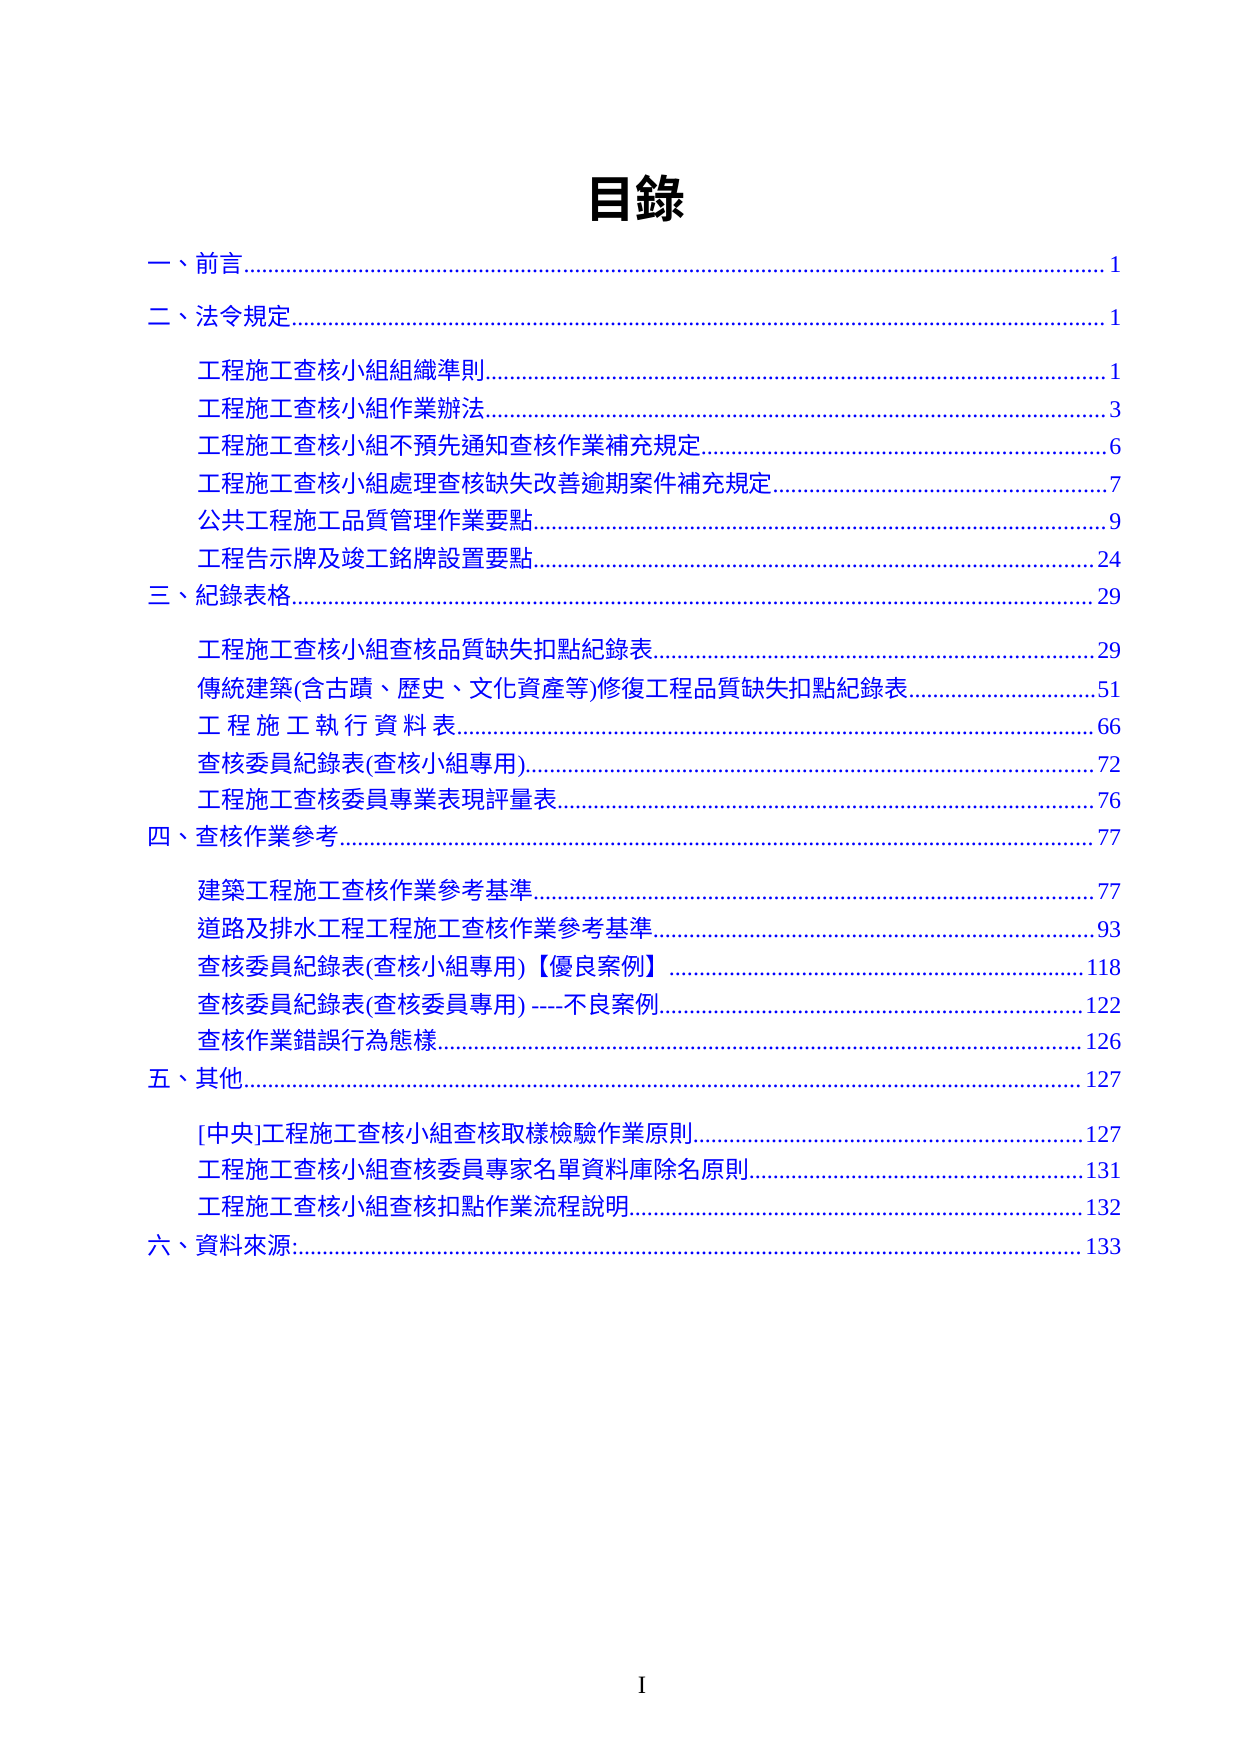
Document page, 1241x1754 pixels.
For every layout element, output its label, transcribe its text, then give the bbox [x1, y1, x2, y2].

text 傳統建築(含古蹟、歷史、文化資產等)修復工程品質缺失扣點紀錄表 51 [198, 668, 1122, 705]
subtitle 目錄 [148, 158, 1122, 233]
text 四、查核作業參考 77 [148, 818, 1122, 855]
text 建築工程施工查核作業參考基準 77 [198, 872, 1122, 909]
text 道路及排水工程工程施工查核作業參考基準 93 [198, 909, 1122, 947]
text 工程施工查核小組查核扣點作業流程說明 132 [198, 1188, 1122, 1225]
text 六、資料來源: 133 [148, 1225, 1122, 1263]
text 工 程 施 工 執 行 資 料 表 66 [198, 705, 1122, 743]
text 五、其他 127 [148, 1059, 1122, 1097]
text 工程施工查核小組查核品質缺失扣點紀錄表 29 [198, 630, 1122, 668]
text 工程施工查核委員專業表現評量表 76 [198, 780, 1122, 818]
text 查核委員紀錄表(查核小組專用)【優良案例】 118 [198, 947, 1122, 984]
text 公共工程施工品質管理作業要點 9 [198, 502, 1122, 539]
text 工程施工查核小組不預先通知查核作業補充規定 6 [198, 427, 1122, 464]
text 工程施工查核小組作業辦法 3 [198, 389, 1122, 427]
text 二、法令規定 1 [148, 298, 1122, 335]
text 查核作業錯誤行為態樣 126 [198, 1022, 1122, 1059]
text 工程施工查核小組查核委員專家名單資料庫除名原則 131 [198, 1150, 1122, 1188]
text [中央]工程施工查核小組查核取樣檢驗作業原則 127 [198, 1113, 1122, 1150]
text 一、前言 1 [148, 244, 1122, 282]
text 查核委員紀錄表(查核委員專用) ----不良案例 122 [198, 984, 1122, 1022]
text 三、紀錄表格 29 [148, 577, 1122, 614]
text 工程施工查核小組處理查核缺失改善逾期案件補充規定 7 [198, 464, 1122, 502]
text 工程施工查核小組組織準則 1 [198, 352, 1122, 389]
text 工程告示牌及竣工銘牌設置要點 24 [198, 539, 1122, 577]
text 查核委員紀錄表(查核小組專用) 72 [198, 743, 1122, 780]
